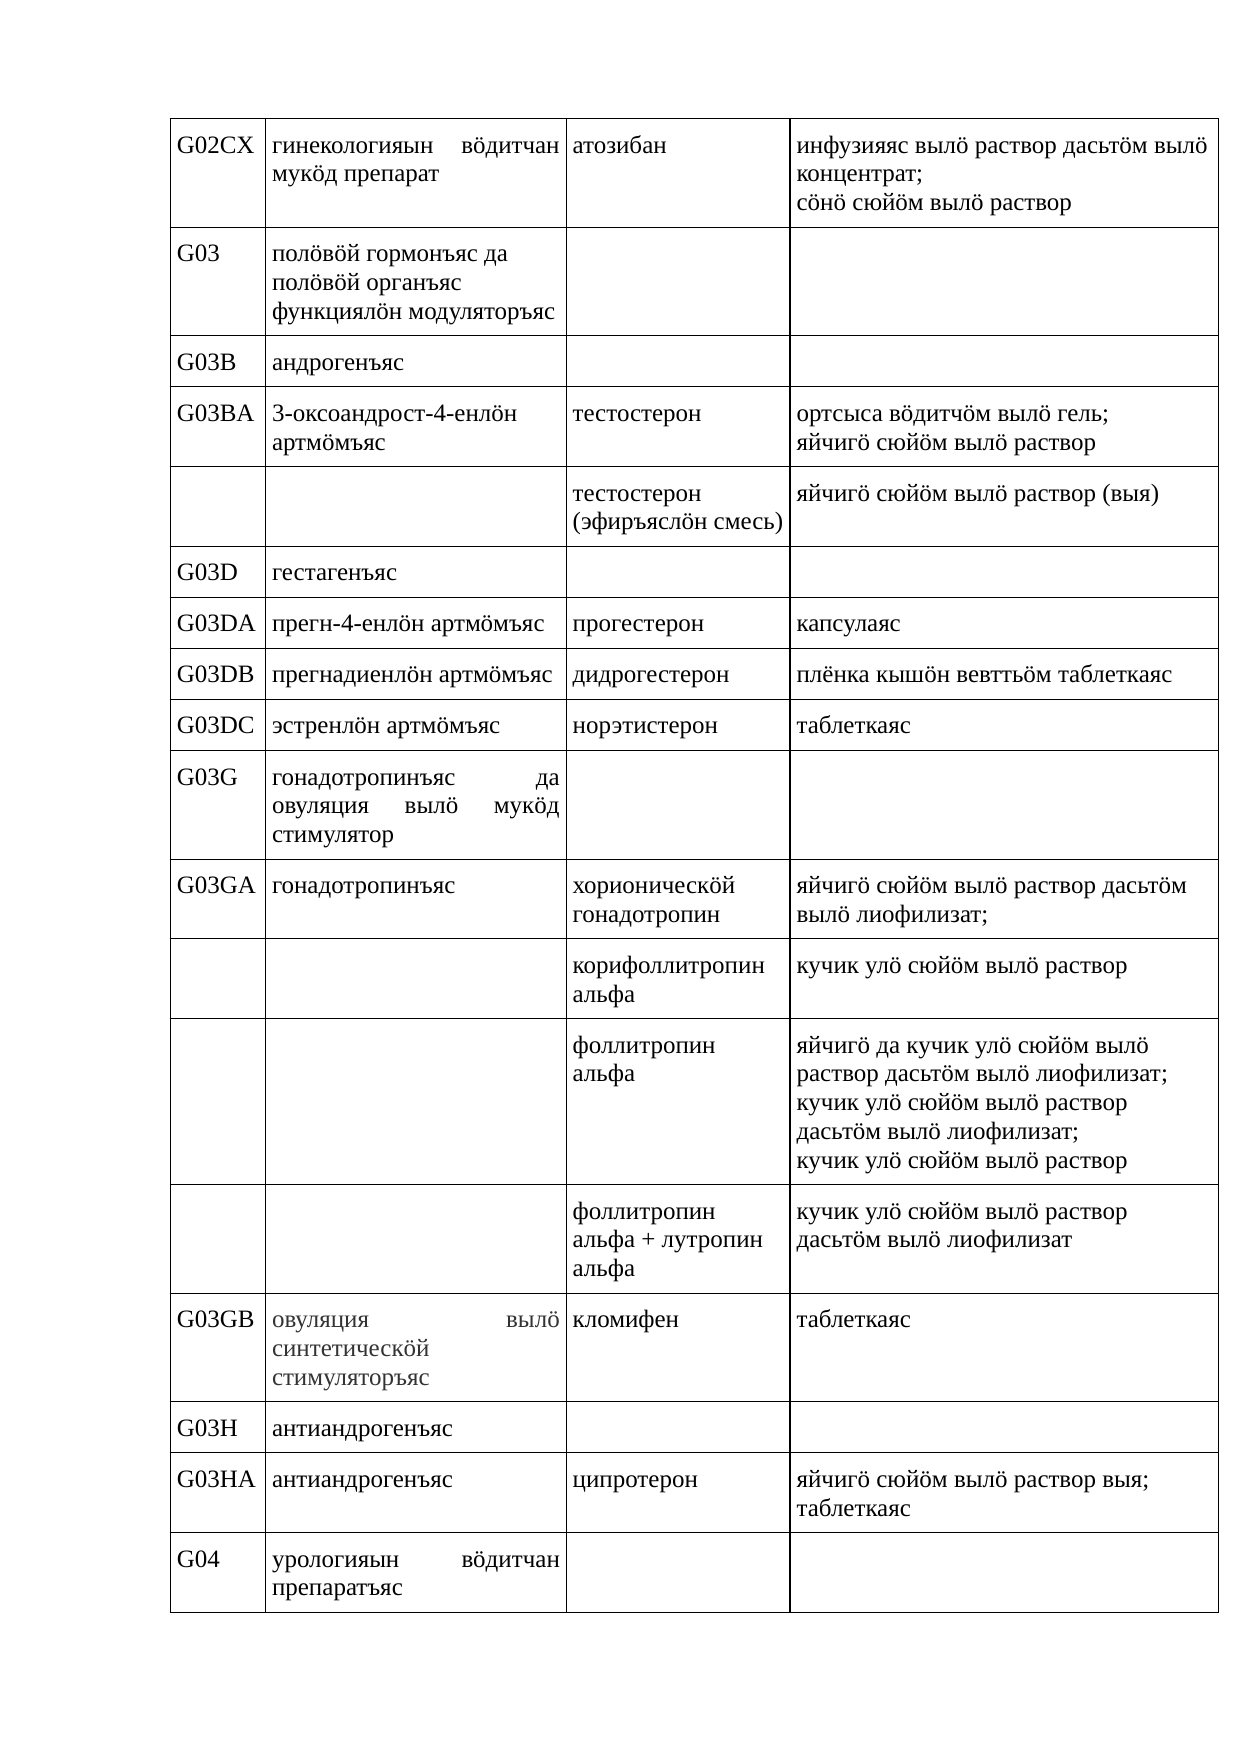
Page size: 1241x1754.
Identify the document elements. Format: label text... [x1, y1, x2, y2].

table_cell полӧвӧй гормонъяс да полӧвӧй органъяс функциялӧн модуляторъяс [266, 228, 566, 335]
table_cell яйчигӧ сюйӧм вылӧ раствор выя; таблеткаяс [791, 1453, 1218, 1532]
table_cell [266, 939, 566, 1018]
table_cell G03DA [171, 598, 265, 648]
table_cell [791, 751, 1218, 858]
table_cell [567, 1533, 789, 1612]
table_cell гонадотропинъяс да овуляция вылӧ мукӧд стимулятор [266, 751, 566, 858]
table_cell G03D [171, 547, 265, 597]
table_cell антиандрогенъяс [266, 1453, 566, 1532]
table_cell [266, 1019, 566, 1184]
table_cell инфузияяс вылӧ раствор дасьтӧм вылӧ концентрат; сӧнӧ сюйӧм вылӧ раствор [791, 119, 1218, 227]
table_cell [567, 547, 789, 597]
table_cell атозибан [567, 119, 789, 227]
table_cell [266, 467, 566, 546]
table_cell прогестерон [567, 598, 789, 648]
table_cell G03HA [171, 1453, 265, 1532]
table_cell [791, 1402, 1218, 1452]
table_cell плёнка кышӧн вевттьӧм таблеткаяс [791, 649, 1218, 699]
table_cell [567, 228, 789, 335]
table_cell G03B [171, 336, 265, 386]
table_cell [791, 228, 1218, 335]
table_cell гестагенъяс [266, 547, 566, 597]
table_cell 3-оксоандрост-4-енлӧн артмӧмъяс [266, 387, 566, 466]
table_cell ортсыса вӧдитчӧм вылӧ гель; яйчигӧ сюйӧм вылӧ раствор [791, 387, 1218, 466]
table_cell таблеткаяс [791, 700, 1218, 750]
table_cell G03 [171, 228, 265, 335]
table_cell таблеткаяс [791, 1294, 1218, 1401]
table_cell G03G [171, 751, 265, 858]
table_cell яйчигӧ сюйӧм вылӧ раствор дасьтӧм вылӧ лиофилизат; [791, 860, 1218, 938]
table_cell урологияын вӧдитчан препаратъяс [266, 1533, 566, 1612]
table_cell кломифен [567, 1294, 789, 1401]
table_cell кучик улӧ сюйӧм вылӧ раствор дасьтӧм вылӧ лиофилизат [791, 1185, 1218, 1293]
table_cell гинекологияын вӧдитчан мукӧд препарат [266, 119, 566, 227]
table_cell андрогенъяс [266, 336, 566, 386]
table_cell G03DC [171, 700, 265, 750]
table_cell овуляция вылӧ синтетическӧй стимуляторъяс [266, 1294, 566, 1401]
table_cell яйчигӧ да кучик улӧ сюйӧм вылӧ раствор дасьтӧм вылӧ лиофилизат; кучик улӧ сюйӧм вылӧ раствор дасьтӧм вылӧ лиофилизат; кучик улӧ сюйӧм вылӧ раствор [791, 1019, 1218, 1184]
table_cell ципротерон [567, 1453, 789, 1532]
table_cell [567, 1402, 789, 1452]
table_cell гонадотропинъяс [266, 860, 566, 938]
table_cell корифоллитропин альфа [567, 939, 789, 1018]
table_cell G02CX [171, 119, 265, 227]
table_cell антиандрогенъяс [266, 1402, 566, 1452]
table_cell прегнадиенлӧн артмӧмъяс [266, 649, 566, 699]
table_cell яйчигӧ сюйӧм вылӧ раствор (выя) [791, 467, 1218, 546]
table_cell капсулаяс [791, 598, 1218, 648]
table_cell [791, 547, 1218, 597]
table_cell фоллитропин альфа + лутропин альфа [567, 1185, 789, 1293]
table_cell G03GA [171, 860, 265, 938]
table_cell дидрогестерон [567, 649, 789, 699]
table_cell G03H [171, 1402, 265, 1452]
table_cell G03BA [171, 387, 265, 466]
table_cell [791, 1533, 1218, 1612]
table_cell [171, 1185, 265, 1293]
table_cell кучик улӧ сюйӧм вылӧ раствор [791, 939, 1218, 1018]
table_cell [171, 467, 265, 546]
table_cell G03GB [171, 1294, 265, 1401]
table_cell G04 [171, 1533, 265, 1612]
table_cell прегн-4-енлӧн артмӧмъяс [266, 598, 566, 648]
table_cell [567, 751, 789, 858]
table_cell G03DB [171, 649, 265, 699]
table_cell норэтистерон [567, 700, 789, 750]
table_cell фоллитропин альфа [567, 1019, 789, 1184]
table_cell эстренлӧн артмӧмъяс [266, 700, 566, 750]
table_cell [266, 1185, 566, 1293]
table_cell [567, 336, 789, 386]
table_cell [791, 336, 1218, 386]
table_cell [171, 939, 265, 1018]
table_cell тестостерон [567, 387, 789, 466]
table_cell [171, 1019, 265, 1184]
table_cell хорионическӧй гонадотропин [567, 860, 789, 938]
table_cell тестостерон (эфиръяслӧн смесь) [567, 467, 789, 546]
